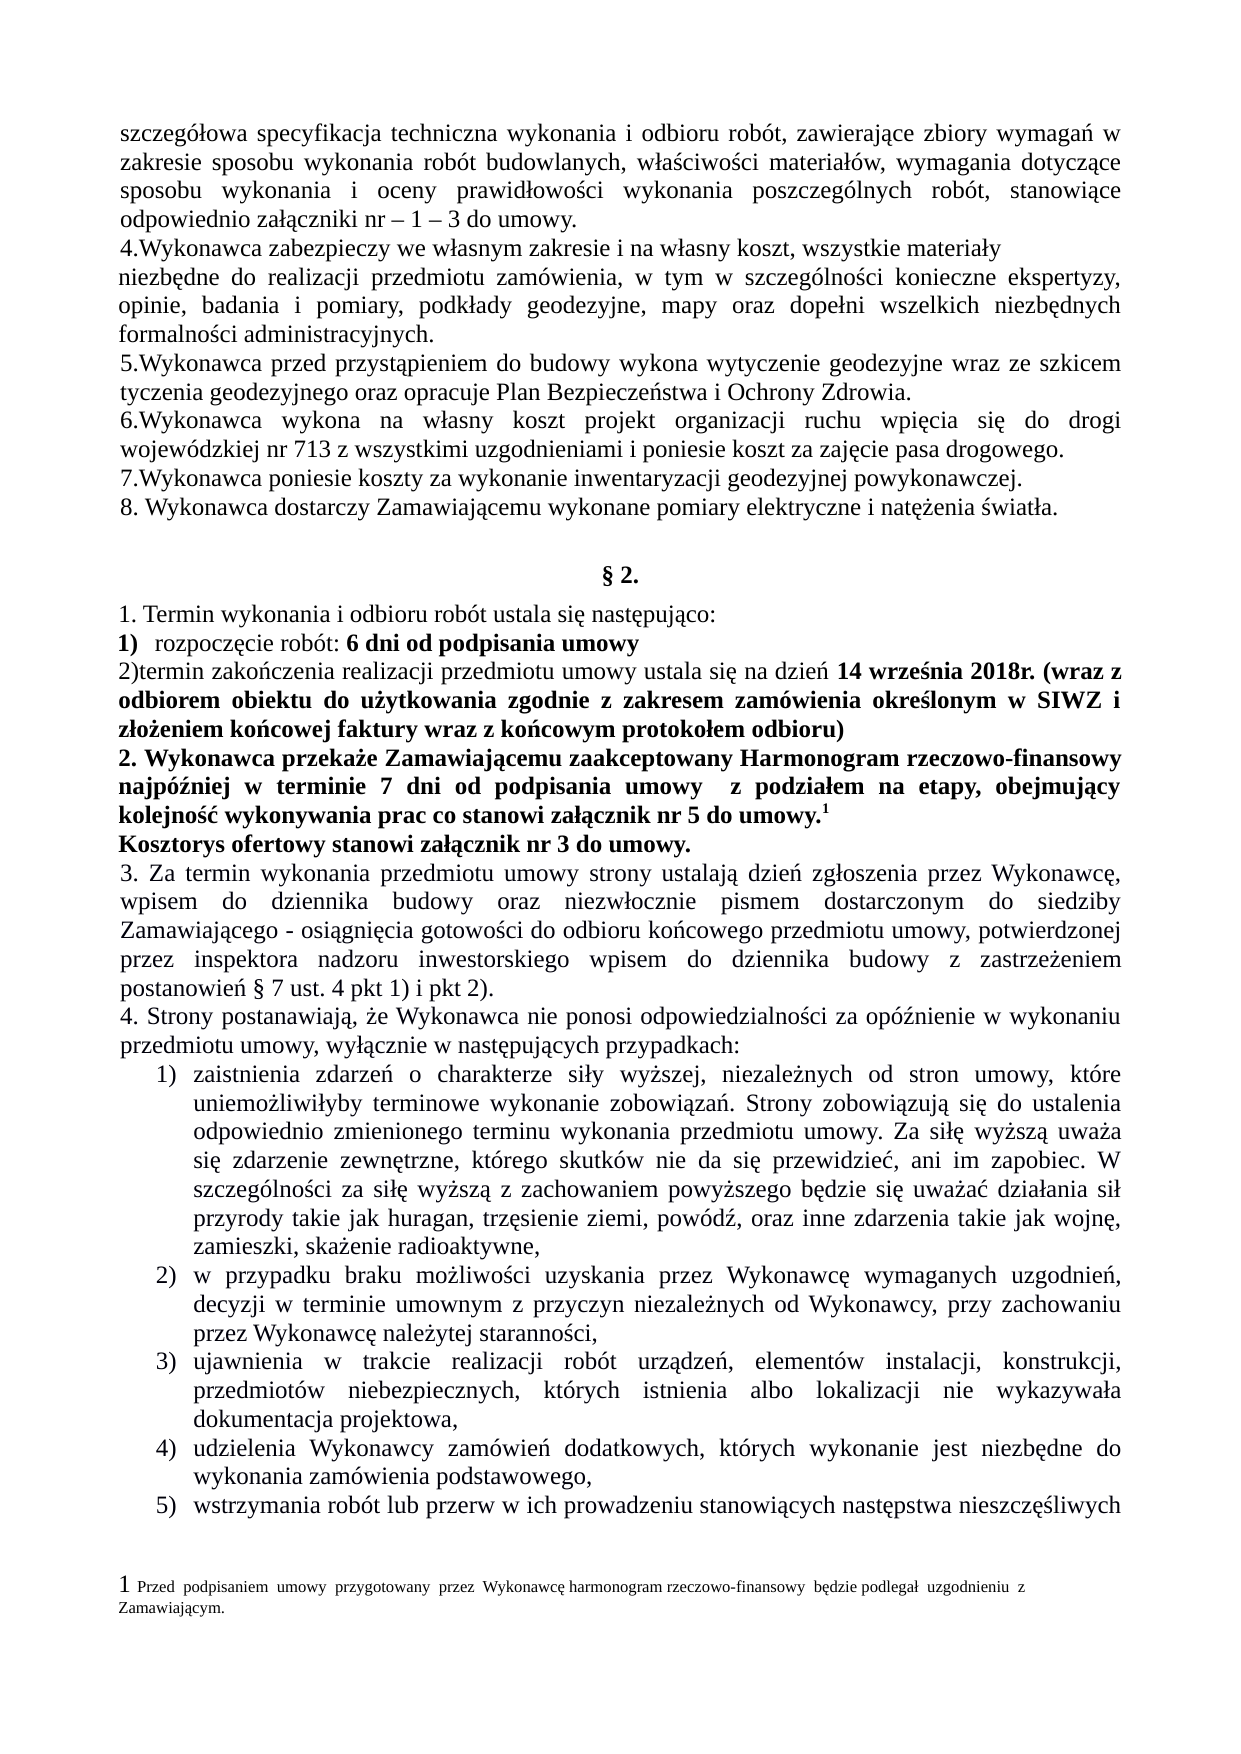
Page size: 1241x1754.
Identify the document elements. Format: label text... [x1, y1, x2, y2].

text 8. Wykonawca dostarczy Zamawiającemu wykonane pomiary elektryczne i natężenia światła. [120, 492, 1122, 521]
text § 2. [118, 560, 1122, 588]
list w przypadku braku możliwości uzyskania przez Wykonawcę wymaganych uzgodnień, decyzji w terminie umownym z przyczyn niezależnych od Wykonawcy, przy zachowaniu przez Wykonawcę należytej staranności, [156, 1260, 1122, 1346]
list ujawnienia w trakcie realizacji robót urządzeń, elementów instalacji, konstrukcji, przedmiotów niebezpiecznych, których istnienia albo lokalizacji nie wykazywała dokumentacja projektowa, [156, 1346, 1122, 1433]
text niezbędne do realizacji przedmiotu zamówienia, w tym w szczególności konieczne ekspertyzy, opinie, badania i pomiary, podkłady geodezyjne, mapy oraz dopełni wszelkich niezbędnych formalności administracyjnych. [118, 262, 1122, 348]
text 7.Wykonawca poniesie koszty za wykonanie inwentaryzacji geodezyjnej powykonawczej. [120, 463, 1122, 492]
text 2. Wykonawca przekaże Zamawiającemu zaakceptowany Harmonogram rzeczowo-finansowy najpóźniej w terminie 7 dni od podpisania umowy z podziałem na etapy, obejmujący kolejność wykonywania prac co stanowi załącznik nr 5 do umowy. [79, 743, 1122, 829]
text 6.Wykonawca wykona na własny koszt projekt organizacji ruchu wpięcia się do drogi wojewódzkiej nr 713 z wszystkimi uzgodnieniami i poniesie koszt za zajęcie pasa drogowego. [120, 406, 1122, 463]
list udzielenia Wykonawcy zamówień dodatkowych, których wykonanie jest niezbędne do wykonania zamówienia podstawowego, [156, 1433, 1122, 1490]
text 1. Termin wykonania i odbioru robót ustala się następująco: [118, 599, 1122, 628]
text Przed podpisaniem umowy przygotowany przez Wykonawcę harmonogram rzeczowo-finansowy będzie podlegał uzgodnieniu z Zamawiającym. [118, 1569, 1122, 1617]
text szczegółowa specyfikacja techniczna wykonania i odbioru robót, zawierające zbiory wymagań w zakresie sposobu wykonania robót budowlanych, właściwości materiałów, wymagania dotyczące sposobu wykonania i oceny prawidłowości wykonania poszczególnych robót, stanowiące odpowiednio załączniki nr – 1 – 3 do umowy. [78, 118, 1122, 233]
list zaistnienia zdarzeń o charakterze siły wyższej, niezależnych od stron umowy, które uniemożliwiłyby terminowe wykonanie zobowiązań. Strony zobowiązują się do ustalenia odpowiednio zmienionego terminu wykonania przedmiotu umowy. Za siłę wyższą uważa się zdarzenie zewnętrzne, którego skutków nie da się przewidzieć, ani im zapobiec. W szczególności za siłę wyższą z zachowaniem powyższego będzie się uważać działania sił przyrody takie jak huragan, trzęsienie ziemi, powódź, oraz inne zdarzenia takie jak wojnę, zamieszki, skażenie radioaktywne, [156, 1059, 1122, 1260]
text 3. Za termin wykonania przedmiotu umowy strony ustalają dzień zgłoszenia przez Wykonawcę, wpisem do dziennika budowy oraz niezwłocznie pismem dostarczonym do siedziby Zamawiającego - osiągnięcia gotowości do odbioru końcowego przedmiotu umowy, potwierdzonej przez inspektora nadzoru inwestorskiego wpisem do dziennika budowy z zastrzeżeniem postanowień § 7 ust. 4 pkt 1) i pkt 2). [82, 858, 1122, 1001]
list rozpoczęcie robót: 6 dni od podpisania umowy [117, 628, 1122, 656]
list wstrzymania robót lub przerw w ich prowadzeniu stanowiących następstwa nieszczęśliwych [156, 1490, 1122, 1519]
text Kosztorys ofertowy stanowi załącznik nr 3 do umowy. [118, 829, 1122, 858]
text 2)termin zakończenia realizacji przedmiotu umowy ustala się na dzień 14 września 2018r. (wraz z odbiorem obiektu do użytkowania zgodnie z zakresem zamówienia określonym w SIWZ i złożeniem końcowej faktury wraz z końcowym protokołem odbioru) [79, 656, 1122, 743]
text 4.Wykonawca zabezpieczy we własnym zakresie i na własny koszt, wszystkie materiały [120, 233, 1122, 262]
text 5.Wykonawca przed przystąpieniem do budowy wykona wytyczenie geodezyjne wraz ze szkicem tyczenia geodezyjnego oraz opracuje Plan Bezpieczeństwa i Ochrony Zdrowia. [120, 348, 1122, 406]
text 4. Strony postanawiają, że Wykonawca nie ponosi odpowiedzialności za opóźnienie w wykonaniu przedmiotu umowy, wyłącznie w następujących przypadkach: [82, 1001, 1122, 1059]
